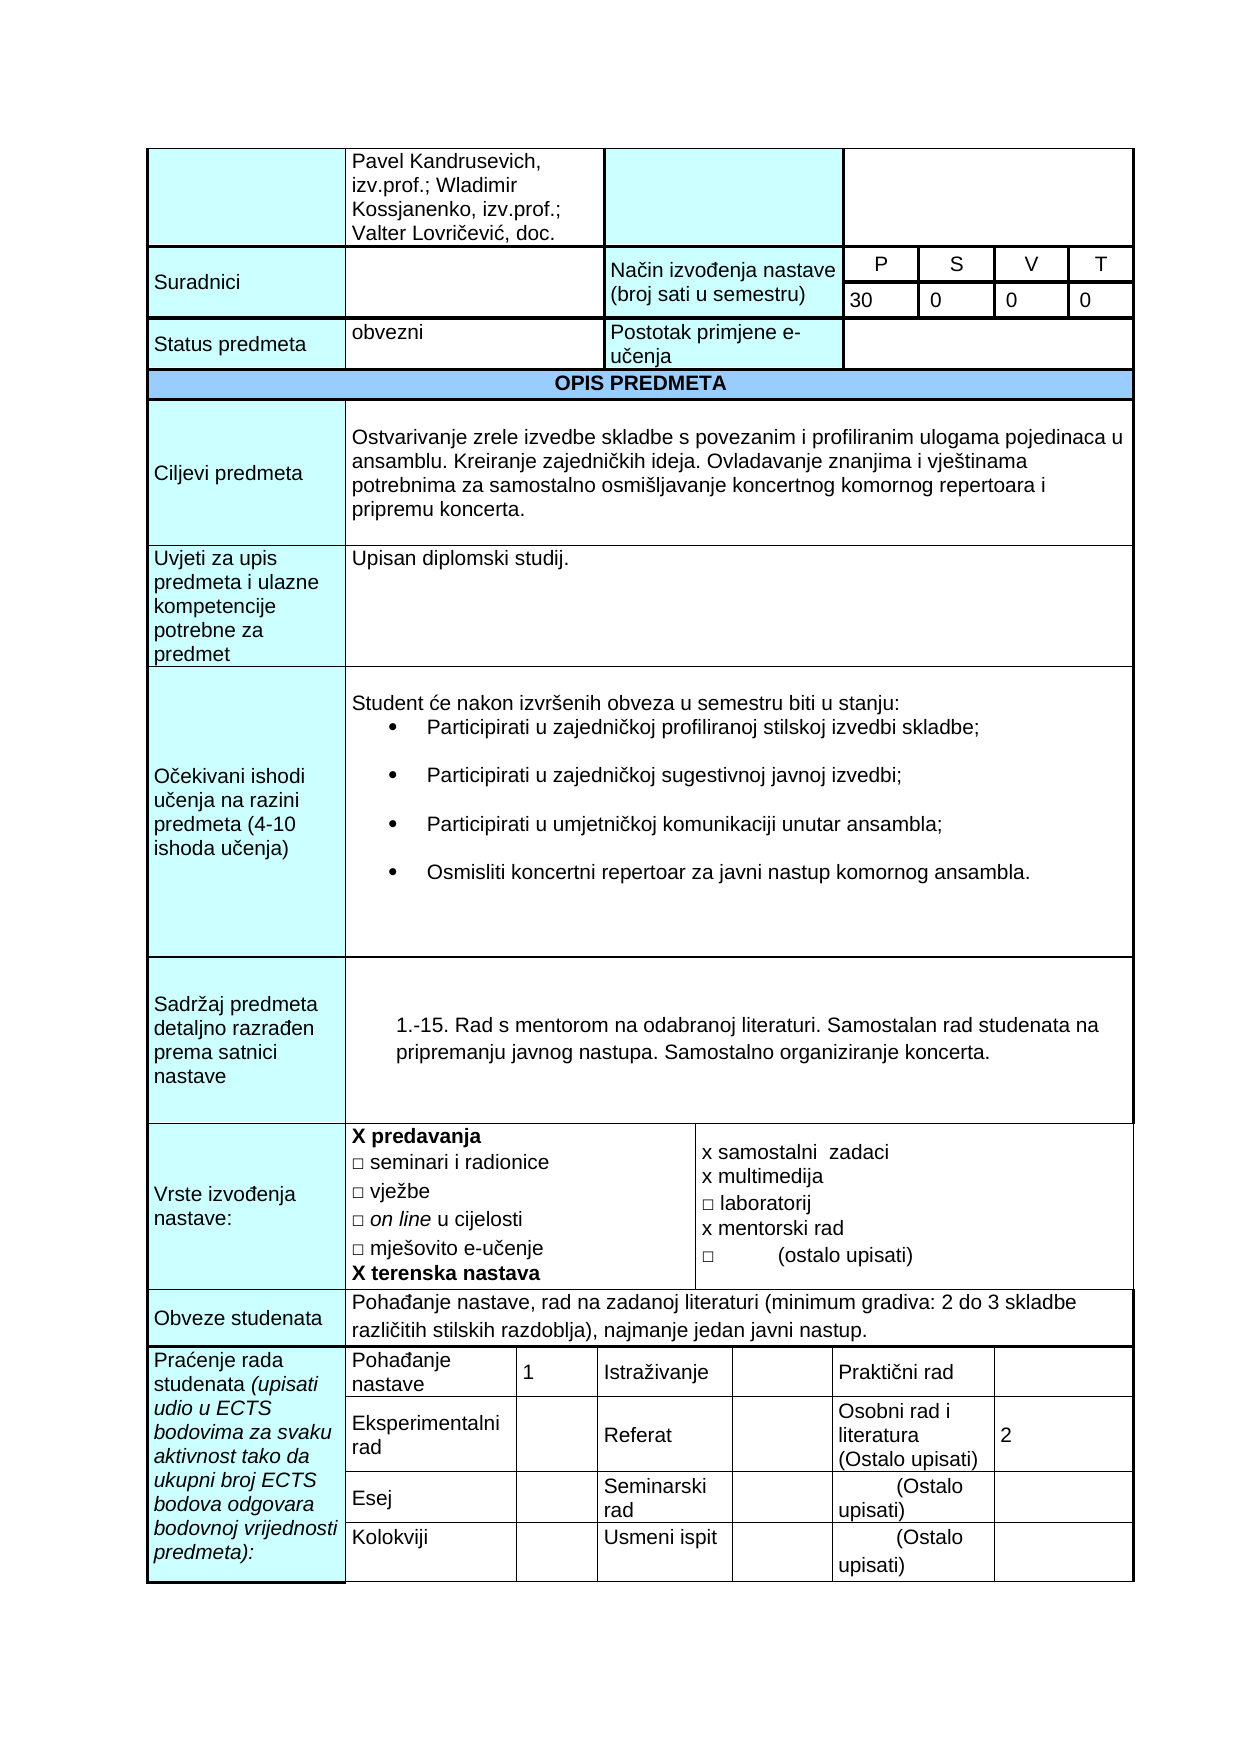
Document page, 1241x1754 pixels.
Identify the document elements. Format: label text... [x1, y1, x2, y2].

table_cell [845, 320, 1132, 367]
table_cell Sadržaj predmeta detaljno razrađen prema satnici nastave [149, 958, 345, 1122]
table_cell [517, 1523, 597, 1581]
table_cell Pohađanje nastave [346, 1348, 516, 1396]
table_cell Očekivani ishodi učenja na razini predmeta (4-10 ishoda učenja) [149, 667, 345, 956]
table_cell Obveze studenata [149, 1290, 345, 1345]
table_cell (Ostalo upisati) [833, 1472, 994, 1522]
table_cell Ostvarivanje zrele izvedbe skladbe s povezanim i profiliranim ulogama pojedinaca u ansamblu. Kreiranje zajedničkih ideja. Ovladavanje znanjima i vještinama potrebnima za samostalno osmišljavanje koncertnog komornog repertoara i pripremu koncerta. [346, 401, 1132, 545]
table_cell Uvjeti za upis predmeta i ulazne kompetencije potrebne za predmet [149, 546, 345, 666]
table_cell obvezni [346, 320, 603, 367]
table_cell [995, 1472, 1132, 1522]
table_cell [517, 1397, 597, 1471]
table_cell Suradnici [149, 248, 345, 316]
table_cell [733, 1523, 832, 1581]
table_cell Praćenje rada studenata (upisati udio u ECTS bodovima za svaku aktivnost tako da ukupni broj ECTS bodova odgovara bodovnoj vrijednosti predmeta): [149, 1348, 345, 1581]
table_cell X predavanja ☐ seminari i radionice ☐ vježbe ☐ on line u cijelosti ☐ mješovito e-učenje X terenska nastava [346, 1124, 695, 1289]
table_cell Praktični rad [833, 1348, 994, 1396]
table_cell Postotak primjene e-učenja [606, 320, 842, 367]
table_cell [733, 1348, 832, 1396]
table_cell [733, 1397, 832, 1471]
table_cell OPIS PREDMETA [149, 371, 1132, 398]
table_cell 0 [996, 284, 1067, 316]
table_cell [149, 149, 345, 244]
table_cell Usmeni ispit [598, 1523, 732, 1581]
table_cell Eksperimentalni rad [346, 1397, 516, 1471]
table_cell x samostalni zadaci x multimedija ☐ laboratorij x mentorski rad ☐ (ostalo upisati) [696, 1124, 1133, 1289]
table_cell Student će nakon izvršenih obveza u semestru biti u stanju: Participirati u zajedničkoj profiliranoj stilskoj izvedbi skladbe; Participirati u zajedničkoj sugestivnoj javnoj izvedbi; Participirati u umjetničkoj komunikaciji unutar ansambla; Osmisliti koncertni repertoar za javni nastup komornog ansambla. [346, 667, 1132, 956]
table_cell T [1070, 248, 1132, 280]
table_cell P [845, 248, 917, 280]
table_cell [995, 1348, 1132, 1396]
table_cell Ciljevi predmeta [149, 401, 345, 545]
table_cell 1.-15. Rad s mentorom na odabranoj literaturi. Samostalan rad studenata na pripremanju javnog nastupa. Samostalno organiziranje koncerta. [346, 958, 1132, 1122]
table_cell Esej [346, 1472, 516, 1522]
table_cell (Ostalo upisati) [833, 1523, 994, 1581]
table_cell 2 [995, 1397, 1132, 1471]
table_cell [346, 248, 603, 316]
table_cell [995, 1523, 1132, 1581]
table_cell 30 [845, 284, 917, 316]
table_cell Referat [598, 1397, 732, 1471]
table_cell Osobni rad i literatura (Ostalo upisati) [833, 1397, 994, 1471]
table_cell V [996, 248, 1067, 280]
table_cell S [920, 248, 993, 280]
table_cell Upisan diplomski studij. [346, 546, 1132, 666]
table_cell Pavel Kandrusevich, izv.prof.; Wladimir Kossjanenko, izv.prof.; Valter Lovričević, doc. [346, 149, 603, 244]
table_cell Pohađanje nastave, rad na zadanoj literaturi (minimum gradiva: 2 do 3 skladbe različitih stilskih razdoblja), najmanje jedan javni nastup. [346, 1290, 1132, 1345]
table_cell Status predmeta [149, 320, 345, 367]
table_cell 1 [517, 1348, 597, 1396]
table_cell Kolokviji [346, 1523, 516, 1581]
table_cell Vrste izvođenja nastave: [149, 1124, 345, 1289]
table_cell [606, 149, 842, 244]
table_cell 0 [920, 284, 993, 316]
table_cell [845, 149, 1132, 244]
table_cell Način izvođenja nastave (broj sati u semestru) [606, 248, 842, 316]
table_cell [733, 1472, 832, 1522]
table_cell Seminarski rad [598, 1472, 732, 1522]
table_cell [517, 1472, 597, 1522]
table_cell 0 [1070, 284, 1132, 316]
table_cell Istraživanje [598, 1348, 732, 1396]
